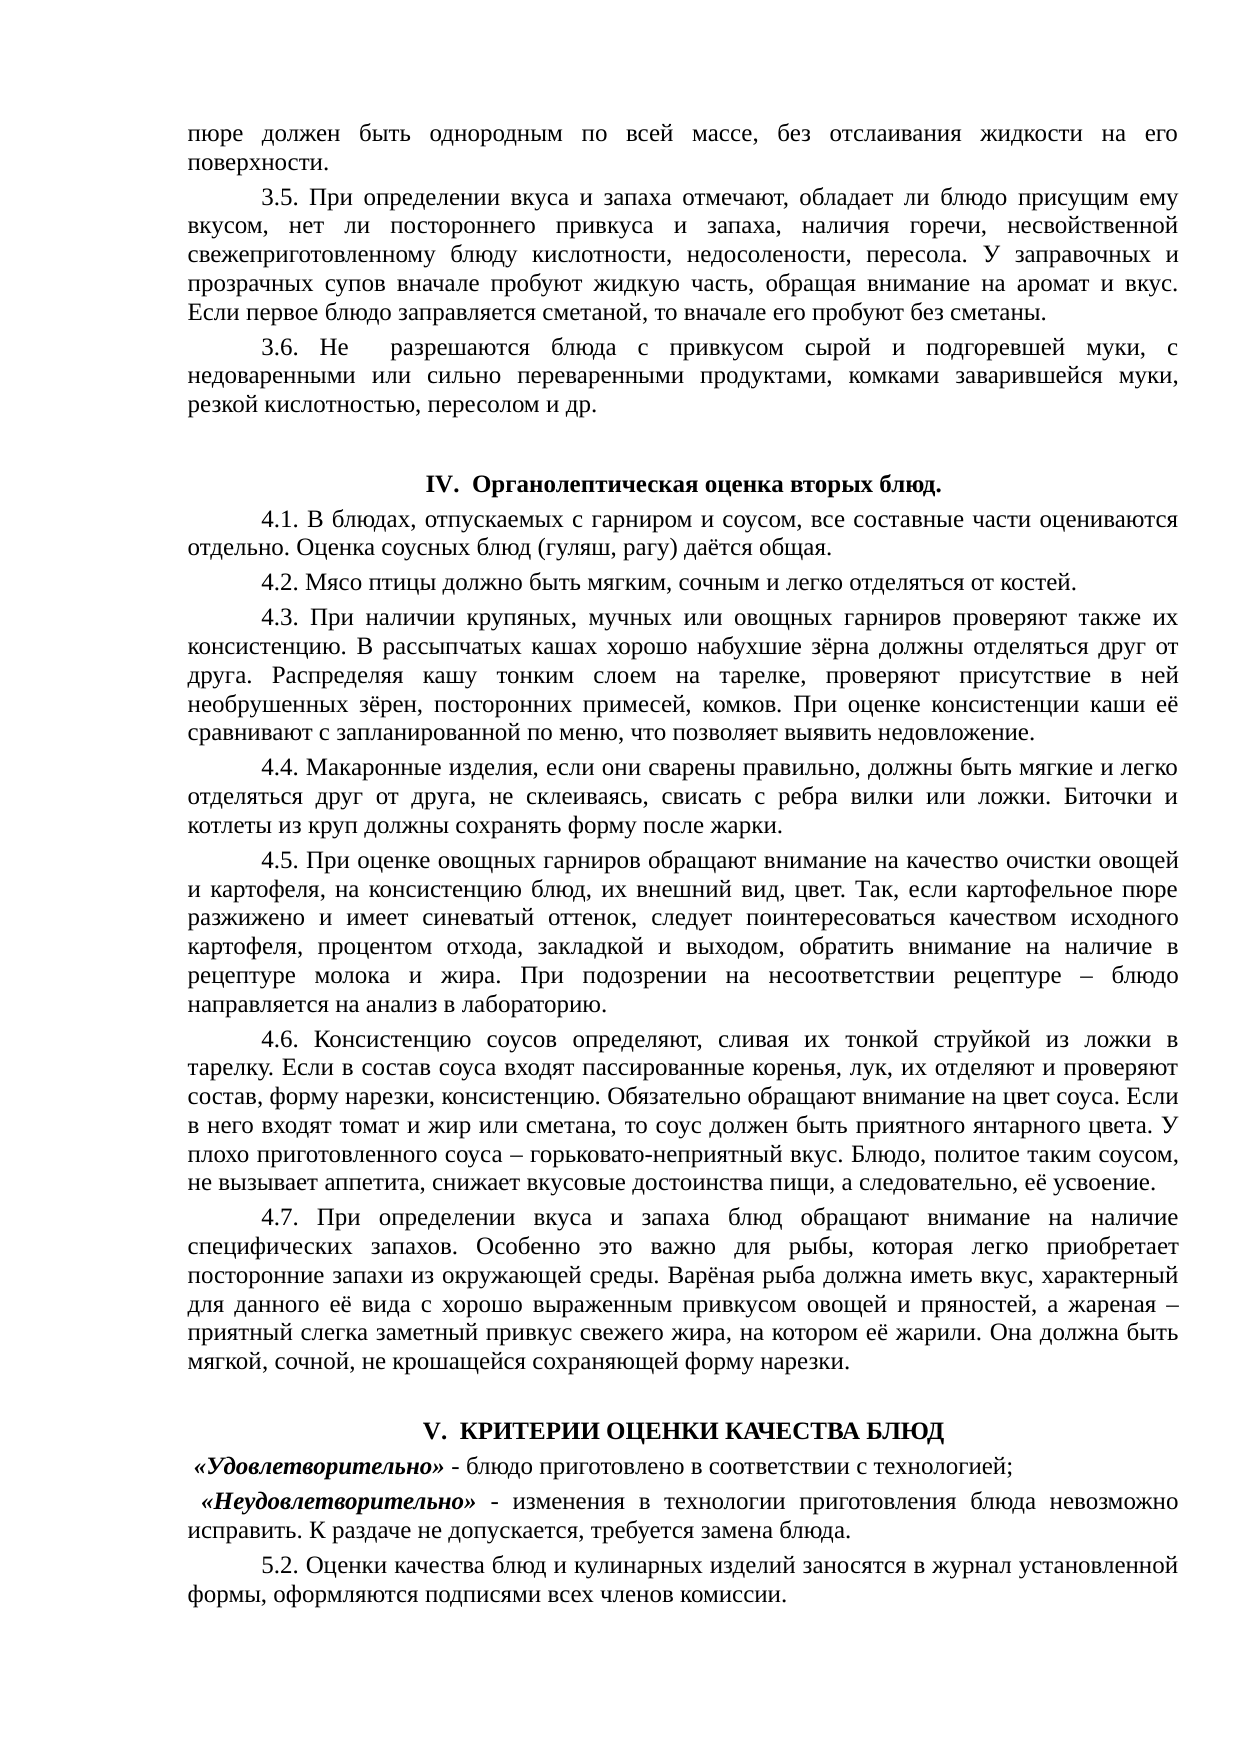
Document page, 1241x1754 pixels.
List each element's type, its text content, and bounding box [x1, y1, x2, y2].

text V. КРИТЕРИИ ОЦЕНКИ КАЧЕСТВА БЛЮД [187, 1416, 1180, 1445]
text «Неудовлетворительно» - изменения в технологии приготовления блюда невозможно исправить. К раздаче не допускается, требуется замена блюда. [187, 1486, 1180, 1544]
text «Удовлетворительно» - блюдо приготовлено в соответствии с технологией; [187, 1451, 1180, 1480]
text 4.5. При оценке овощных гарниров обращают внимание на качество очистки овощей и картофеля, на консистенцию блюд, их внешний вид, цвет. Так, если картофельное пюре разжижено и имеет синеватый оттенок, следует поинтересоваться качеством исходного картофеля, процентом отхода, закладкой и выходом, обратить внимание на наличие в рецептуре молока и жира. При подозрении на несоответствии рецептуре – блюдо направляется на анализ в лабораторию. [187, 845, 1180, 1017]
text IV. Органолептическая оценка вторых блюд. [187, 469, 1180, 497]
text 4.1. В блюдах, отпускаемых с гарниром и соусом, все составные части оцениваются отдельно. Оценка соусных блюд (гуляш, рагу) даётся общая. [187, 504, 1180, 561]
text 5.2. Оценки качества блюд и кулинарных изделий заносятся в журнал установленной формы, оформляются подписями всех членов комиссии. [187, 1550, 1180, 1607]
text 4.4. Макаронные изделия, если они сварены правильно, должны быть мягкие и легко отделяться друг от друга, не склеиваясь, свисать с ребра вилки или ложки. Биточки и котлеты из круп должны сохранять форму после жарки. [187, 752, 1180, 839]
text 4.2. Мясо птицы должно быть мягким, сочным и легко отделяться от костей. [187, 567, 1180, 596]
text 4.7. При определении вкуса и запаха блюд обращают внимание на наличие специфических запахов. Особенно это важно для рыбы, которая легко приобретает посторонние запахи из окружающей среды. Варёная рыба должна иметь вкус, характерный для данного её вида с хорошо выраженным привкусом овощей и пряностей, а жареная – приятный слегка заметный привкус свежего жира, на котором её жарили. Она должна быть мягкой, сочной, не крошащейся сохраняющей форму нарезки. [187, 1202, 1180, 1375]
text 3.5. При определении вкуса и запаха отмечают, обладает ли блюдо присущим ему вкусом, нет ли постороннего привкуса и запаха, наличия горечи, несвойственной свежеприготовленному блюду кислотности, недосолености, пересола. У заправочных и прозрачных супов вначале пробуют жидкую часть, обращая внимание на аромат и вкус. Если первое блюдо заправляется сметаной, то вначале его пробуют без сметаны. [187, 182, 1180, 326]
text 4.6. Консистенцию соусов определяют, сливая их тонкой струйкой из ложки в тарелку. Если в состав соуса входят пассированные коренья, лук, их отделяют и проверяют состав, форму нарезки, консистенцию. Обязательно обращают внимание на цвет соуса. Если в него входят томат и жир или сметана, то соус должен быть приятного янтарного цвета. У плохо приготовленного соуса – горьковато-неприятный вкус. Блюдо, политое таким соусом, не вызывает аппетита, снижает вкусовые достоинства пищи, а следовательно, её усвоение. [187, 1024, 1180, 1196]
text 4.3. При наличии крупяных, мучных или овощных гарниров проверяют также их консистенцию. В рассыпчатых кашах хорошо набухшие зёрна должны отделяться друг от друга. Распределяя кашу тонким слоем на тарелке, проверяют присутствие в ней необрушенных зёрен, посторонних примесей, комков. При оценке консистенции каши её сравнивают с запланированной по меню, что позволяет выявить недовложение. [187, 602, 1180, 746]
text пюре должен быть однородным по всей массе, без отслаивания жидкости на его поверхности. [187, 118, 1180, 176]
text 3.6. Не разрешаются блюда с привкусом сырой и подгоревшей муки, с недоваренными или сильно переваренными продуктами, комками заварившейся муки, резкой кислотностью, пересолом и др. [187, 332, 1180, 418]
